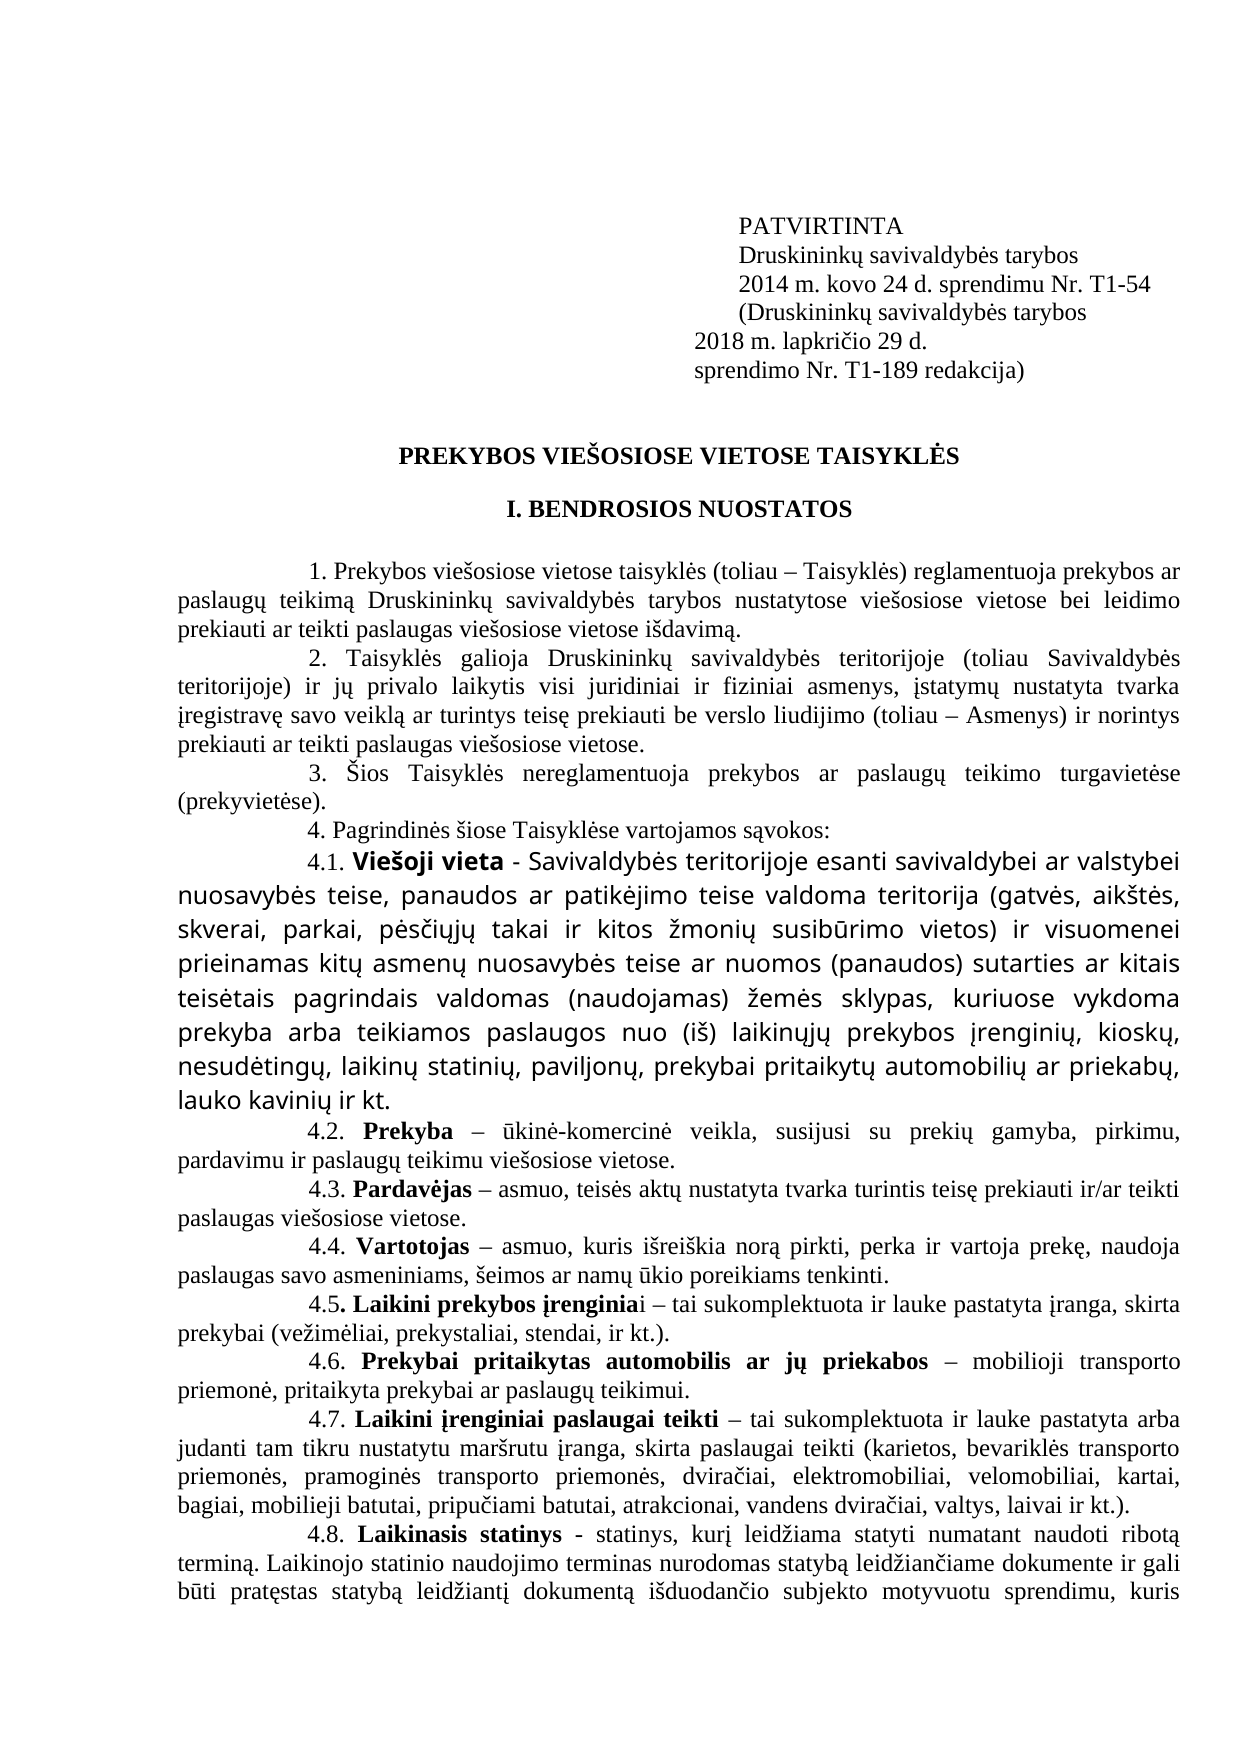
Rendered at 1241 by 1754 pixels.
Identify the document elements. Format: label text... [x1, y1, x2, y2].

text 4.7. Laikini įrenginiai paslaugai teikti – tai sukomplektuota ir lauke pastatyta arba judanti tam tikru nustatytu maršrutu įranga, skirta paslaugai teikti (karietos, bevariklės transporto priemonės, pramoginės transporto priemonės, dviračiai, elektromobiliai, velomobiliai, kartai, bagiai, mobilieji batutai, pripučiami batutai, atrakcionai, vandens dviračiai, valtys, laivai ir kt.). [177, 1404, 1181, 1519]
text 4.8. Laikinasis statinys - statinys, kurį leidžiama statyti numatant naudoti ribotą terminą. Laikinojo statinio naudojimo terminas nurodomas statybą leidžiančiame dokumente ir gali būti pratęstas statybą leidžiantį dokumentą išduodančio subjekto motyvuotu sprendimu, kuris [177, 1519, 1181, 1605]
text 4.1. Viešoji vieta - Savivaldybės teritorijoje esanti savivaldybei ar valstybei nuosavybės teise, panaudos ar patikėjimo teise valdoma teritorija (gatvės, aikštės, skverai, parkai, pėsčiųjų takai ir kitos žmonių susibūrimo vietos) ir visuomenei prieinamas kitų asmenų nuosavybės teise ar nuomos (panaudos) sutarties ar kitais teisėtais pagrindais valdomas (naudojamas) žemės sklypas, kuriuose vykdoma prekyba arba teikiamos paslaugos nuo (iš) laikinųjų prekybos įrenginių, kioskų, nesudėtingų, laikinų statinių, paviljonų, prekybai pritaikytų automobilių ar priekabų, lauko kavinių ir kt. [177, 844, 1181, 1116]
text 4.6. Prekybai pritaikytas automobilis ar jų priekabos – mobilioji transporto priemonė, pritaikyta prekybai ar paslaugų teikimui. [177, 1346, 1181, 1404]
text I. BENDROSIOS NUOSTATOS [177, 494, 1181, 523]
text 4.4. Vartotojas – asmuo, kuris išreiškia norą pirkti, perka ir vartoja prekę, naudoja paslaugas savo asmeniniams, šeimos ar namų ūkio poreikiams tenkinti. [177, 1231, 1181, 1289]
text 3. Šios Taisyklės nereglamentuoja prekybos ar paslaugų teikimo turgavietėse (prekyvietėse). [177, 758, 1181, 815]
text 4.5. Laikini prekybos įrenginiai – tai sukomplektuota ir lauke pastatyta įranga, skirta prekybai (vežimėliai, prekystaliai, stendai, ir kt.). [177, 1289, 1181, 1346]
text 4. Pagrindinės šiose Taisyklėse vartojamos sąvokos: [177, 815, 1181, 844]
text 4.2. Prekyba – ūkinė-komercinė veikla, susijusi su prekių gamyba, pirkimu, pardavimu ir paslaugų teikimu viešosiose vietose. [177, 1116, 1181, 1174]
text 2014 m. kovo 24 d. sprendimu Nr. T1-54 [177, 269, 1181, 297]
text sprendimo Nr. T1-189 redakcija) [177, 355, 1181, 384]
text PREKYBOS VIEŠOSIOSE VIETOSE TAISYKLĖS [177, 441, 1181, 470]
text 2018 m. lapkričio 29 d. [177, 326, 1181, 355]
text 4.3. Pardavėjas – asmuo, teisės aktų nustatyta tvarka turintis teisę prekiauti ir/ar teikti paslaugas viešosiose vietose. [177, 1174, 1181, 1231]
text 1. Prekybos viešosiose vietose taisyklės (toliau – Taisyklės) reglamentuoja prekybos ar paslaugų teikimą Druskininkų savivaldybės tarybos nustatytose viešosiose vietose bei leidimo prekiauti ar teikti paslaugas viešosiose vietose išdavimą. [177, 556, 1181, 643]
text 2. Taisyklės galioja Druskininkų savivaldybės teritorijoje (toliau Savivaldybės teritorijoje) ir jų privalo laikytis visi juridiniai ir fiziniai asmenys, įstatymų nustatyta tvarka įregistravę savo veiklą ar turintys teisę prekiauti be verslo liudijimo (toliau – Asmenys) ir norintys prekiauti ar teikti paslaugas viešosiose vietose. [177, 643, 1181, 758]
text PATVIRTINTA [177, 211, 1181, 240]
text (Druskininkų savivaldybės tarybos [177, 297, 1181, 326]
text Druskininkų savivaldybės tarybos [177, 240, 1181, 269]
